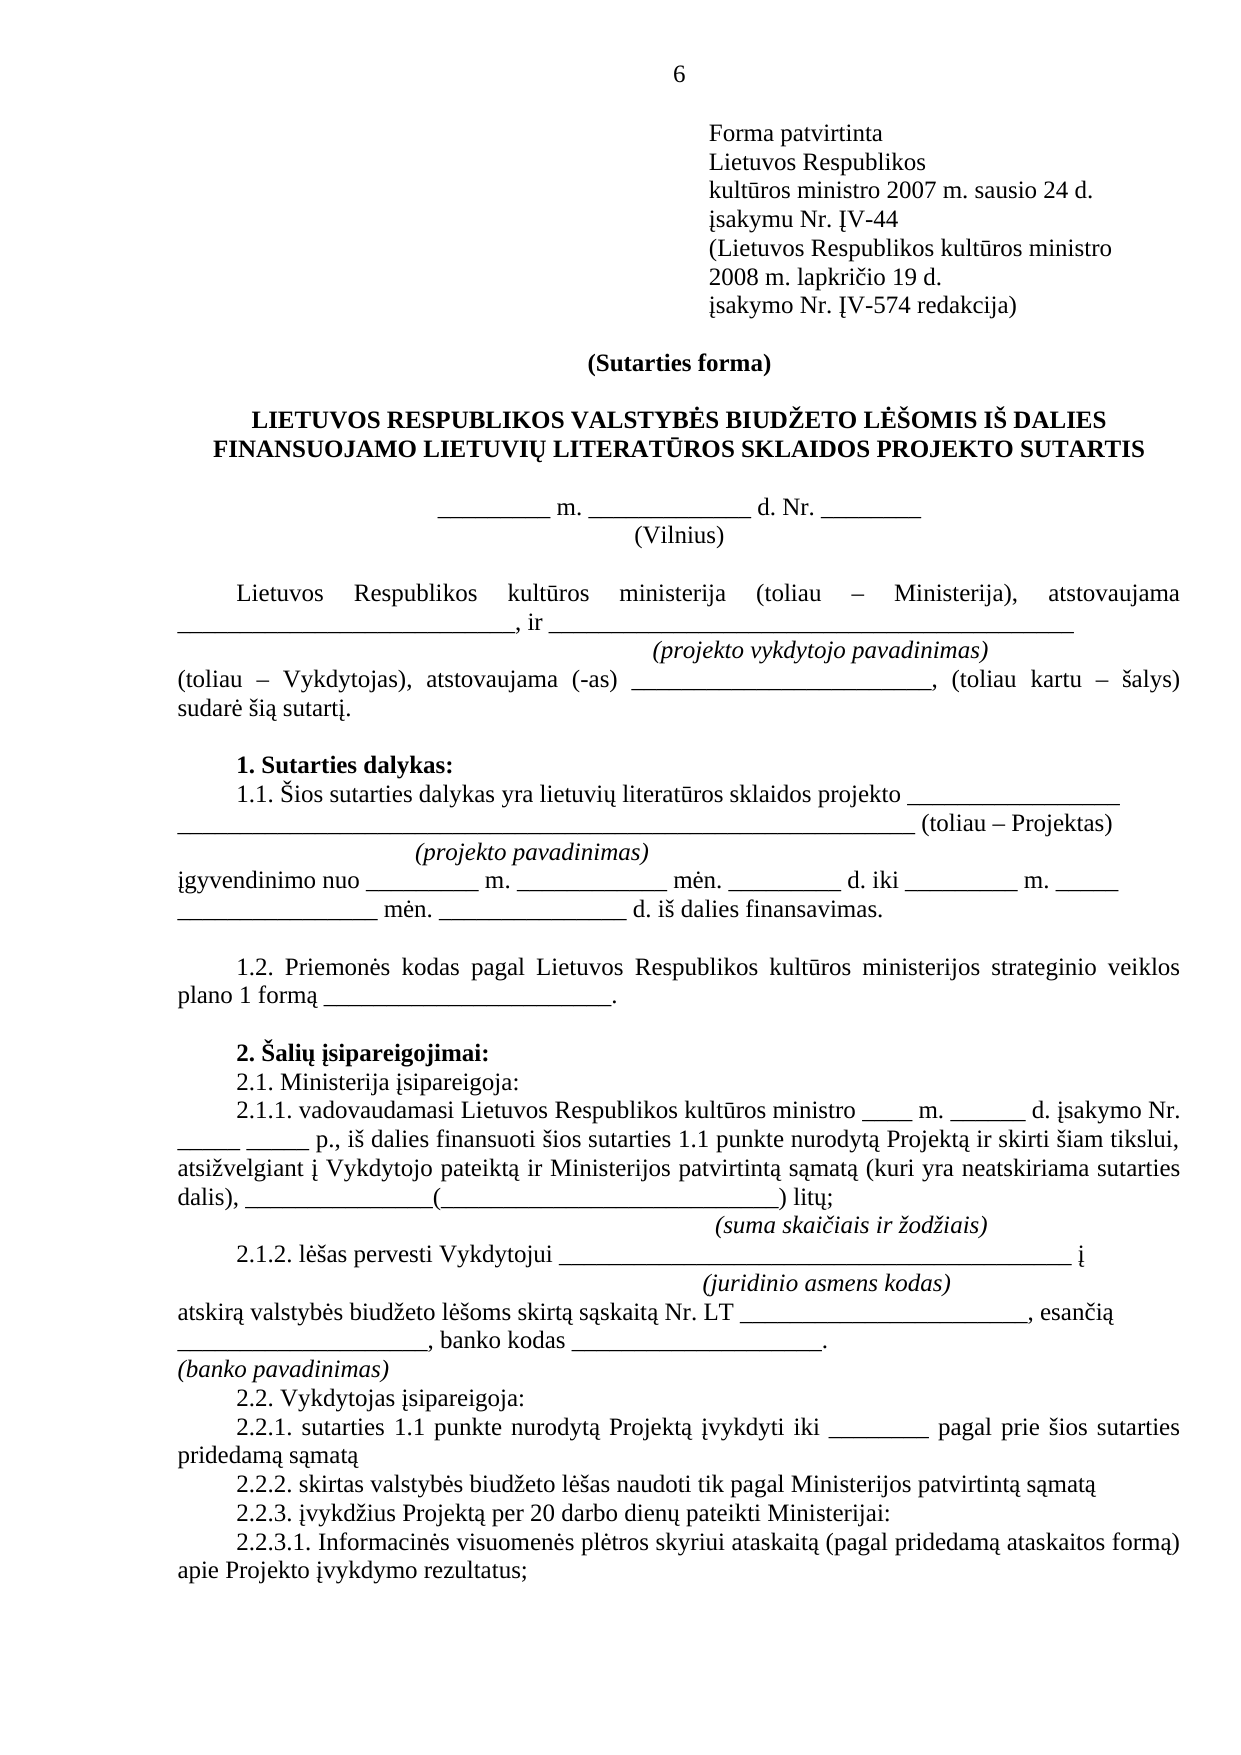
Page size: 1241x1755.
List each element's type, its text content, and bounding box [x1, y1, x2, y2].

text įgyvendinimo nuo _________ m. ____________ mėn. _________ d. iki _________ m. _____ [177, 866, 1181, 894]
text 1.1. Šios sutarties dalykas yra lietuvių literatūros sklaidos projekto _________________ [177, 779, 1181, 808]
text 2.2.3. įvykdžius Projektą per 20 darbo dienų pateikti Ministerijai: [177, 1498, 1181, 1527]
text (Sutarties forma) [177, 348, 1181, 377]
text (toliau – Vykdytojas), atstovaujama (-as) ________________________, (toliau kartu – šalys) sudarė šią sutartį. [177, 664, 1181, 722]
text įsakymo Nr. ĮV-574 redakcija) [177, 291, 1181, 319]
text 2008 m. lapkričio 19 d. [177, 262, 1181, 291]
text kultūros ministro 2007 m. sausio 24 d. [177, 176, 1181, 204]
text (suma skaičiais ir žodžiais) [177, 1211, 1181, 1239]
text įsakymu Nr. ĮV-44 [177, 204, 1181, 233]
text 1.2. Priemonės kodas pagal Lietuvos Respublikos kultūros ministerijos strateginio veiklos plano 1 formą _______________________. [177, 952, 1181, 1009]
text ____________________, banko kodas ____________________. [177, 1326, 1181, 1354]
text ________________ mėn. _______________ d. iš dalies finansavimas. [177, 894, 1181, 923]
text 2.1.1. vadovaudamasi Lietuvos Respublikos kultūros ministro ____ m. ______ d. įsakymo Nr. _____ _____ p., iš dalies finansuoti šios sutarties 1.1 punkte nurodytą Projektą ir skirti šiam tikslui, atsižvelgiant į Vykdytojo pateiktą ir Ministerijos patvirtintą sąmatą (kuri yra neatskiriama sutarties dalis), _______________(___________________________) litų; [177, 1096, 1181, 1211]
text (projekto vykdytojo pavadinimas) [177, 636, 1181, 664]
text Lietuvos Respublikos kultūros ministerija (toliau – Ministerija), atstovaujama ___________________________, ir __________________________________________ [177, 578, 1181, 636]
text 2. Šalių įsipareigojimai: [177, 1038, 1181, 1067]
text 2.1. Ministerija įsipareigoja: [177, 1067, 1181, 1096]
text Forma patvirtinta [709, 118, 1181, 147]
text (Vilnius) [177, 521, 1181, 549]
text LIETUVOS RESPUBLIKOS VALSTYBĖS BIUDŽETO LĖŠOMIS IŠ DALIES FINANSUOJAMO LIETUVIŲ LITERATŪROS SKLAIDOS PROJEKTO SUTARTIS [177, 406, 1181, 463]
text (banko pavadinimas) [177, 1354, 1181, 1383]
text 2.1.2. lėšas pervesti Vykdytojui _________________________________________ į [177, 1239, 1181, 1268]
text (Lietuvos Respublikos kultūros ministro [177, 233, 1181, 262]
text 1. Sutarties dalykas: [177, 751, 1181, 779]
text (projekto pavadinimas) [177, 837, 1181, 866]
text 2.2.1. sutarties 1.1 punkte nurodytą Projektą įvykdyti iki ________ pagal prie šios sutarties pridedamą sąmatą [177, 1412, 1181, 1469]
text Lietuvos Respublikos [177, 147, 1181, 176]
text _________ m. _____________ d. Nr. ________ [177, 492, 1181, 521]
text 2.2. Vykdytojas įsipareigoja: [177, 1383, 1181, 1412]
text (juridinio asmens kodas) [177, 1268, 1181, 1297]
text ___________________________________________________________ (toliau – Projektas) [177, 808, 1181, 837]
text 2.2.2. skirtas valstybės biudžeto lėšas naudoti tik pagal Ministerijos patvirtintą sąmatą [177, 1469, 1181, 1498]
text 2.2.3.1. Informacinės visuomenės plėtros skyriui ataskaitą (pagal pridedamą ataskaitos formą) apie Projekto įvykdymo rezultatus; [177, 1527, 1181, 1584]
text atskirą valstybės biudžeto lėšoms skirtą sąskaitą Nr. LT _______________________, esančią [177, 1297, 1181, 1326]
